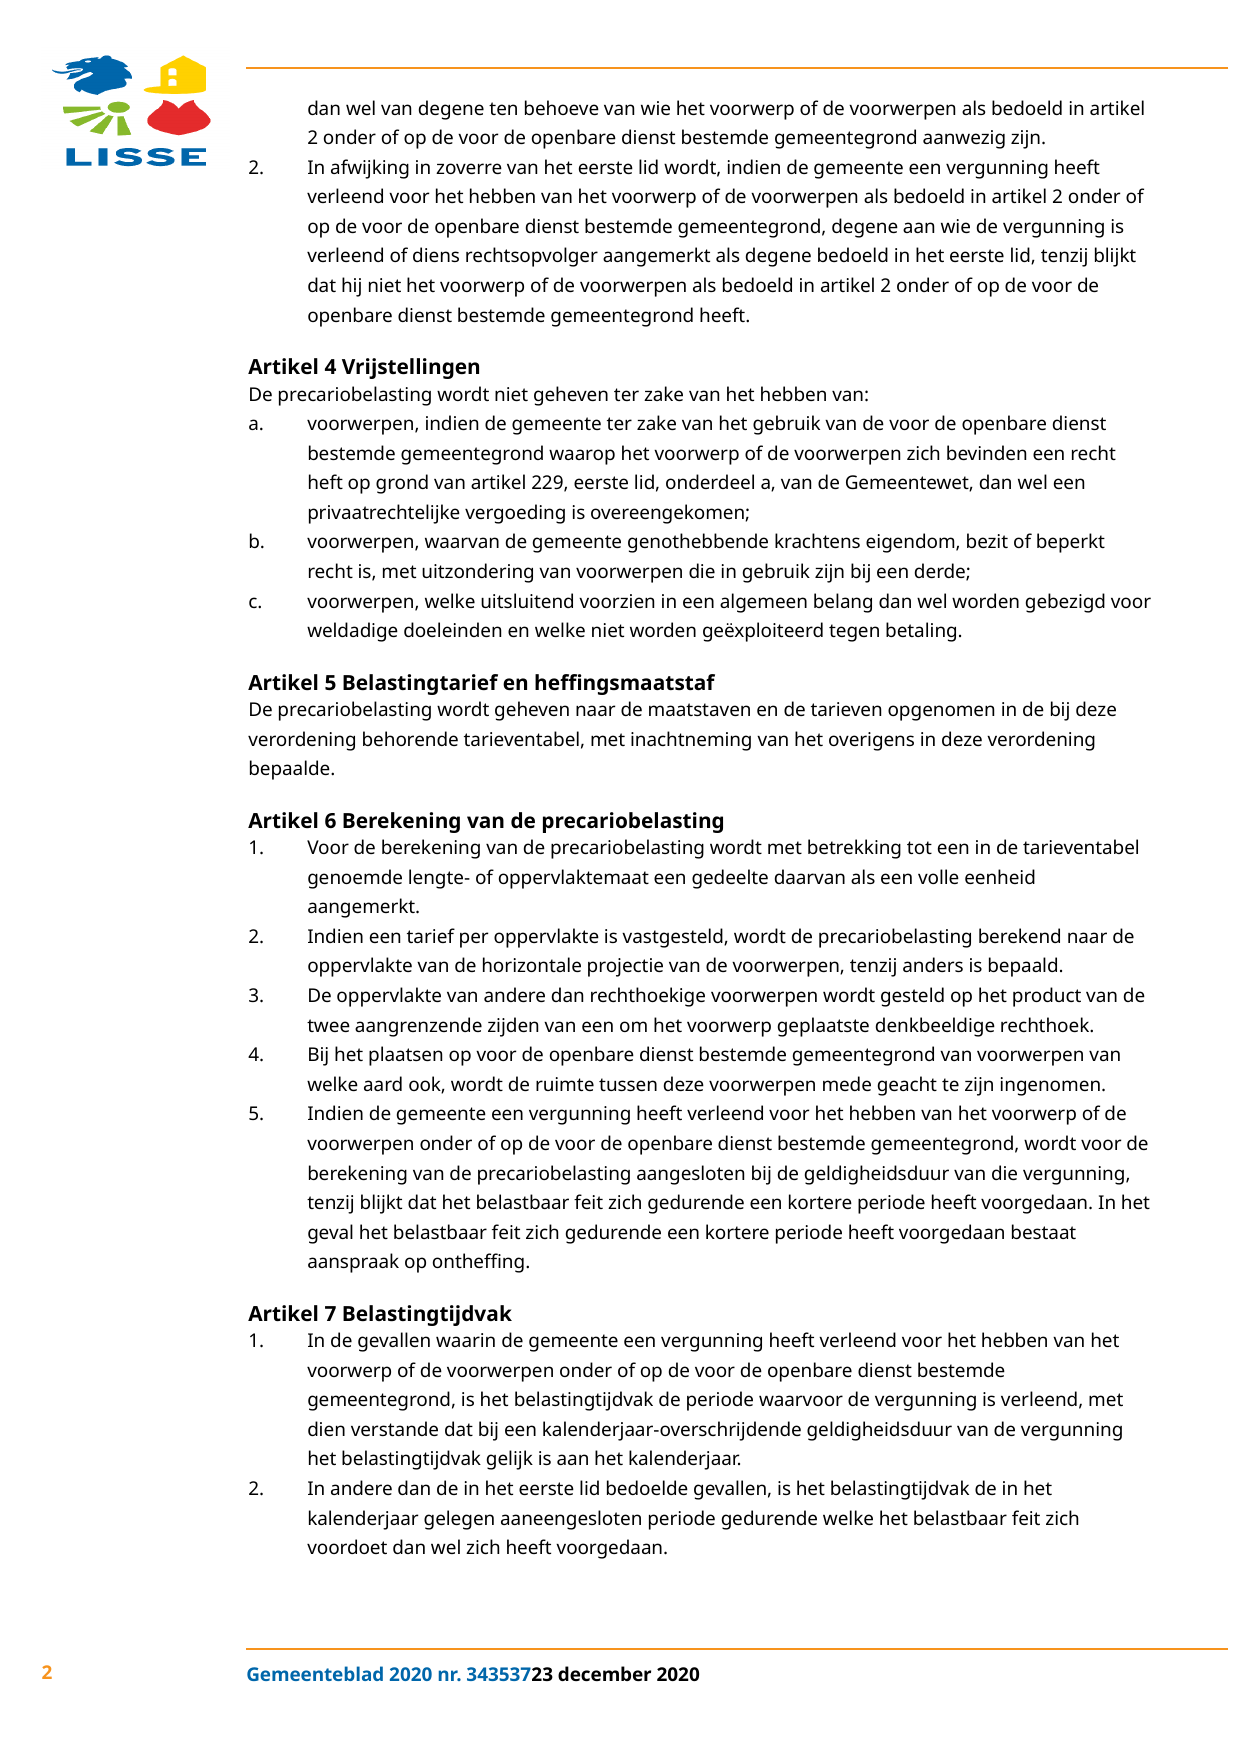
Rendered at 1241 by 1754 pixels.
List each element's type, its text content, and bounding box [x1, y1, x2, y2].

list In andere dan de in het eerste lid bedoelde gevallen, is het belastingtijdvak de in het kalenderjaar gelegen aaneengesloten periode gedurende welke het belastbaar feit zich voordoet dan wel zich heeft voorgedaan. [248, 1475, 1152, 1560]
list Bij het plaatsen op voor de openbare dienst bestemde gemeentegrond van voorwerpen van welke aard ook, wordt de ruimte tussen deze voorwerpen mede geacht te zijn ingenomen. [248, 1041, 1152, 1097]
text Artikel 6 Berekening van de precariobelasting [248, 806, 1152, 834]
text Artikel 5 Belastingtarief en heffingsmaatstaf [248, 668, 1152, 696]
text De precariobelasting wordt niet geheven ter zake van het hebben van: [248, 381, 1152, 406]
list Voor de berekening van de precariobelasting wordt met betrekking tot een in de tarieventabel genoemde lengte- of oppervlaktemaat een gedeelte daarvan als een volle eenheid aangemerkt. [248, 834, 1152, 919]
list In de gevallen waarin de gemeente een vergunning heeft verleend voor het hebben van het voorwerp of de voorwerpen onder of op de voor de openbare dienst bestemde gemeentegrond, is het belastingtijdvak de periode waarvoor de vergunning is verleend, met dien verstande dat bij een kalenderjaar-overschrijdende geldigheidsduur van de vergunning het belastingtijdvak gelijk is aan het kalenderjaar. [248, 1327, 1152, 1471]
text Artikel 7 Belastingtijdvak [248, 1299, 1152, 1327]
list De oppervlakte van andere dan rechthoekige voorwerpen wordt gesteld op het product van de twee aangrenzende zijden van een om het voorwerp geplaatste denkbeeldige rechthoek. [248, 982, 1152, 1037]
list Indien de gemeente een vergunning heeft verleend voor het hebben van het voorwerp of de voorwerpen onder of op de voor de openbare dienst bestemde gemeentegrond, wordt voor de berekening van de precariobelasting aangesloten bij de geldigheidsduur van die vergunning, tenzij blijkt dat het belastbaar feit zich gedurende een kortere periode heeft voorgedaan. In het geval het belastbaar feit zich gedurende een kortere periode heeft voorgedaan bestaat aanspraak op ontheffing. [248, 1101, 1152, 1274]
list voorwerpen, welke uitsluitend voorzien in een algemeen belang dan wel worden gebezigd voor weldadige doeleinden en welke niet worden geëxploiteerd tegen betaling. [248, 588, 1152, 643]
list dan wel van degene ten behoeve van wie het voorwerp of de voorwerpen als bedoeld in artikel 2 onder of op de voor de openbare dienst bestemde gemeentegrond aanwezig zijn. [248, 95, 1152, 150]
list voorwerpen, waarvan de gemeente genothebbende krachtens eigendom, bezit of beperkt recht is, met uitzondering van voorwerpen die in gebruik zijn bij een derde; [248, 529, 1152, 584]
list In afwijking in zoverre van het eerste lid wordt, indien de gemeente een vergunning heeft verleend voor het hebben van het voorwerp of de voorwerpen als bedoeld in artikel 2 onder of op de voor de openbare dienst bestemde gemeentegrond, degene aan wie de vergunning is verleend of diens rechtsopvolger aangemerkt als degene bedoeld in het eerste lid, tenzij blijkt dat hij niet het voorwerp of de voorwerpen als bedoeld in artikel 2 onder of op de voor de openbare dienst bestemde gemeentegrond heeft. [248, 154, 1152, 328]
text De precariobelasting wordt geheven naar de maatstaven en de tarieven opgenomen in de bij deze verordening behorende tarieventabel, met inachtneming van het overigens in deze verordening bepaalde. [248, 696, 1152, 781]
list voorwerpen, indien de gemeente ter zake van het gebruik van de voor de openbare dienst bestemde gemeentegrond waarop het voorwerp of de voorwerpen zich bevinden een recht heft op grond van artikel 229, eerste lid, onderdeel a, van de Gemeentewet, dan wel een privaatrechtelijke vergoeding is overeengekomen; [248, 410, 1152, 525]
picture [41, 47, 231, 172]
list Indien een tarief per oppervlakte is vastgesteld, wordt de precariobelasting berekend naar de oppervlakte van de horizontale projectie van de voorwerpen, tenzij anders is bepaald. [248, 923, 1152, 978]
text Artikel 4 Vrijstellingen [248, 352, 1152, 381]
